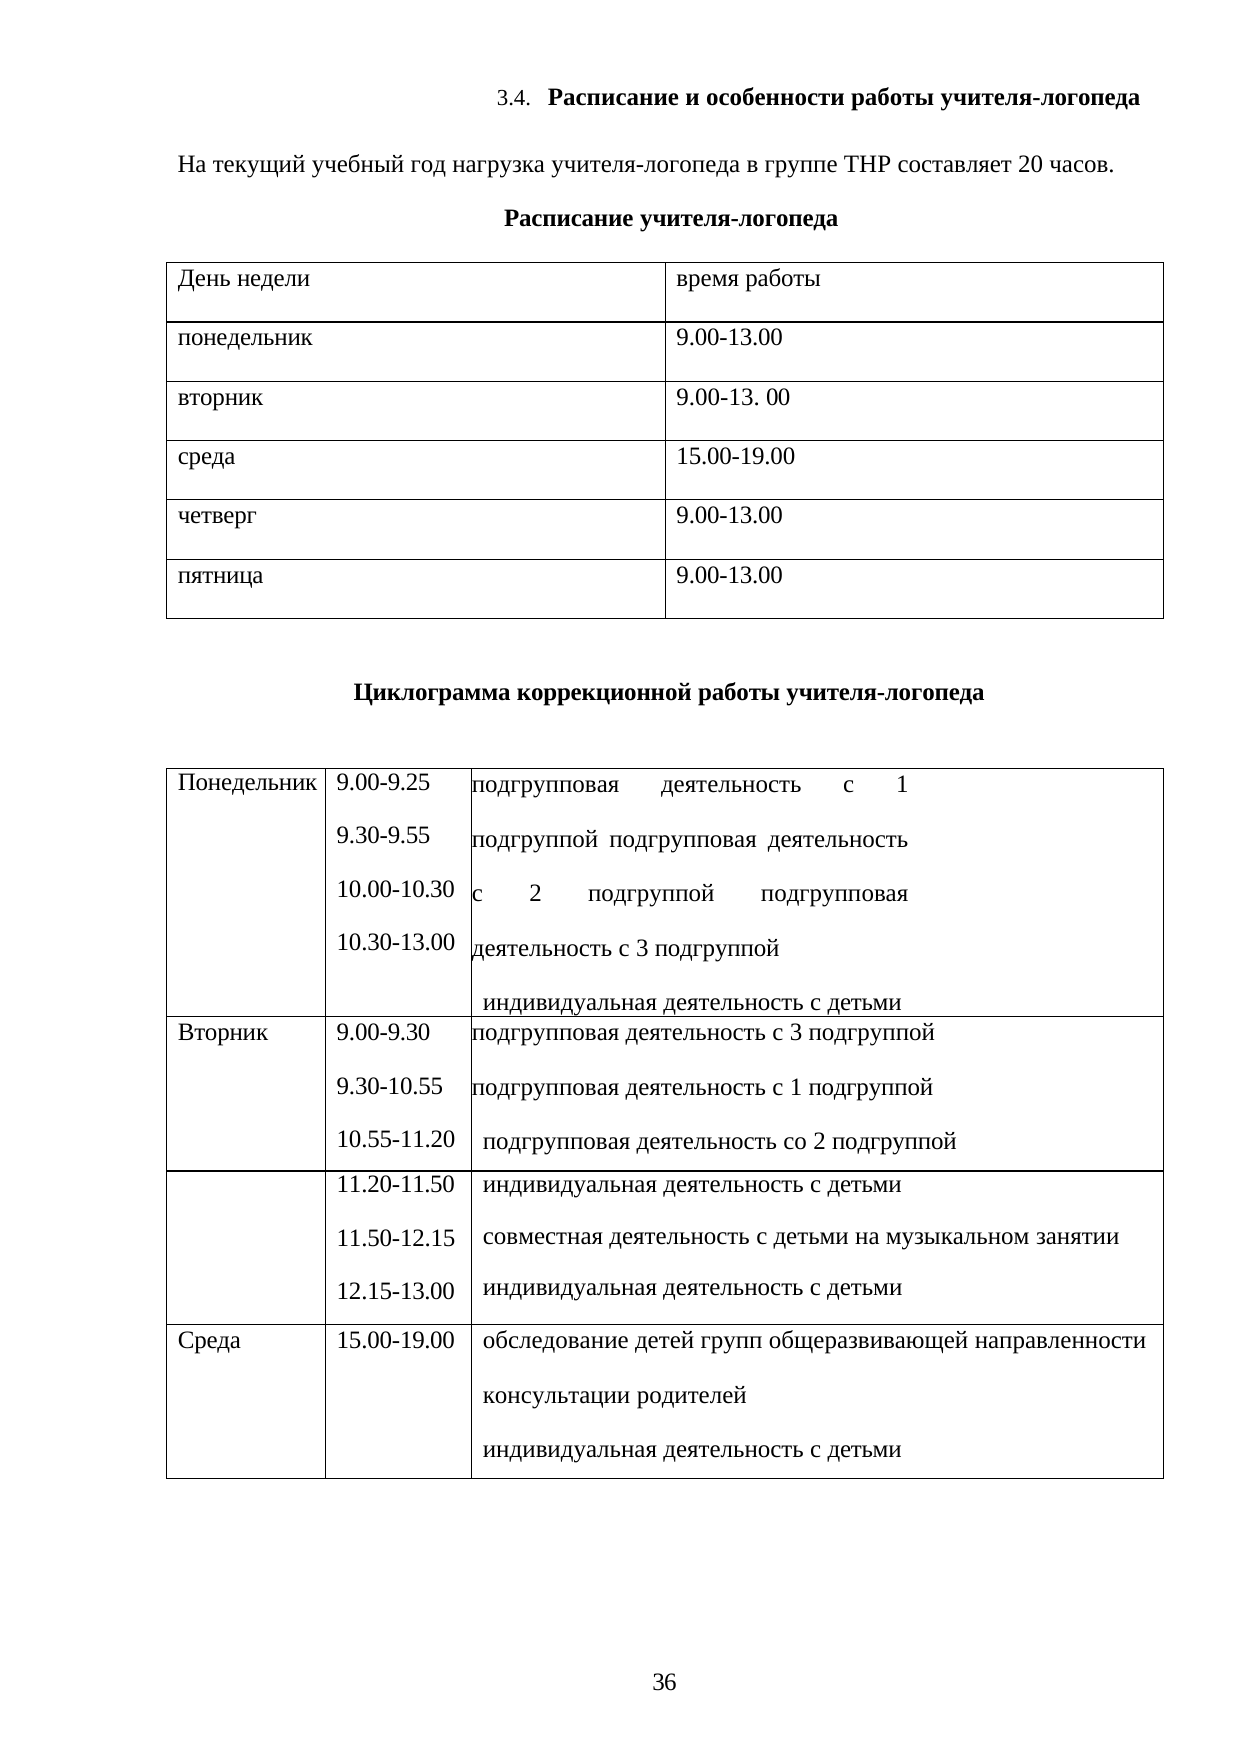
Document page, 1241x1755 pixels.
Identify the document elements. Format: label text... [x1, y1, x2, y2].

table_header 11.20-11.50 11.50-12.15 12.15-13.00 [326, 1172, 471, 1324]
table_header индивидуальная деятельность с детьми совместная деятельность с детьми на музыкальном занятии индивидуальная деятельность с детьми [472, 1172, 1163, 1324]
table_cell 9.00-13.00 [666, 500, 1163, 559]
table_cell Среда [167, 1325, 325, 1477]
text Циклограмма коррекционной работы учителя-логопеда [127, 677, 1211, 706]
table_header День недели [167, 263, 665, 321]
table_cell среда [167, 441, 665, 499]
table_cell понедельник [167, 323, 665, 381]
table_cell 15.00-19.00 [666, 441, 1163, 499]
table_cell обследование детей групп общеразвивающей направленности консультации родителей индивидуальная деятельность с детьми [472, 1325, 1163, 1477]
text Расписание учителя-логопеда [504, 203, 1211, 231]
table_cell 9.00-13.00 [666, 323, 1163, 381]
table_cell 9.00-13. 00 [666, 382, 1163, 440]
list Расписание и особенности работы учителя-логопеда [497, 82, 1211, 111]
table_header 9.00-9.25 9.30-9.55 10.00-10.30 10.30-13.00 [326, 769, 471, 1016]
table_cell подгрупповая деятельность с 3 подгруппой подгрупповая деятельность с 1 подгруппой подгрупповая деятельность со 2 подгруппой [472, 1017, 1163, 1169]
table_cell пятница [167, 560, 665, 618]
table_header Понедельник [167, 769, 325, 1016]
table_cell 15.00-19.00 [326, 1325, 471, 1477]
table_header время работы [666, 263, 1163, 321]
table_header [167, 1172, 325, 1324]
text На текущий учебный год нагрузка учителя-логопеда в группе ТНР составляет 20 часов. [177, 149, 1157, 178]
table_cell четверг [167, 500, 665, 559]
table_cell 9.00-13.00 [666, 560, 1163, 618]
table_cell вторник [167, 382, 665, 440]
table_cell Вторник [167, 1017, 325, 1169]
table_header подгрупповая деятельность с 1 подгруппой подгрупповая деятельность с 2 подгруппой подгрупповая деятельность с 3 подгруппой индивидуальная деятельность с детьми [472, 769, 1163, 1016]
table_cell 9.00-9.30 9.30-10.55 10.55-11.20 [326, 1017, 471, 1169]
